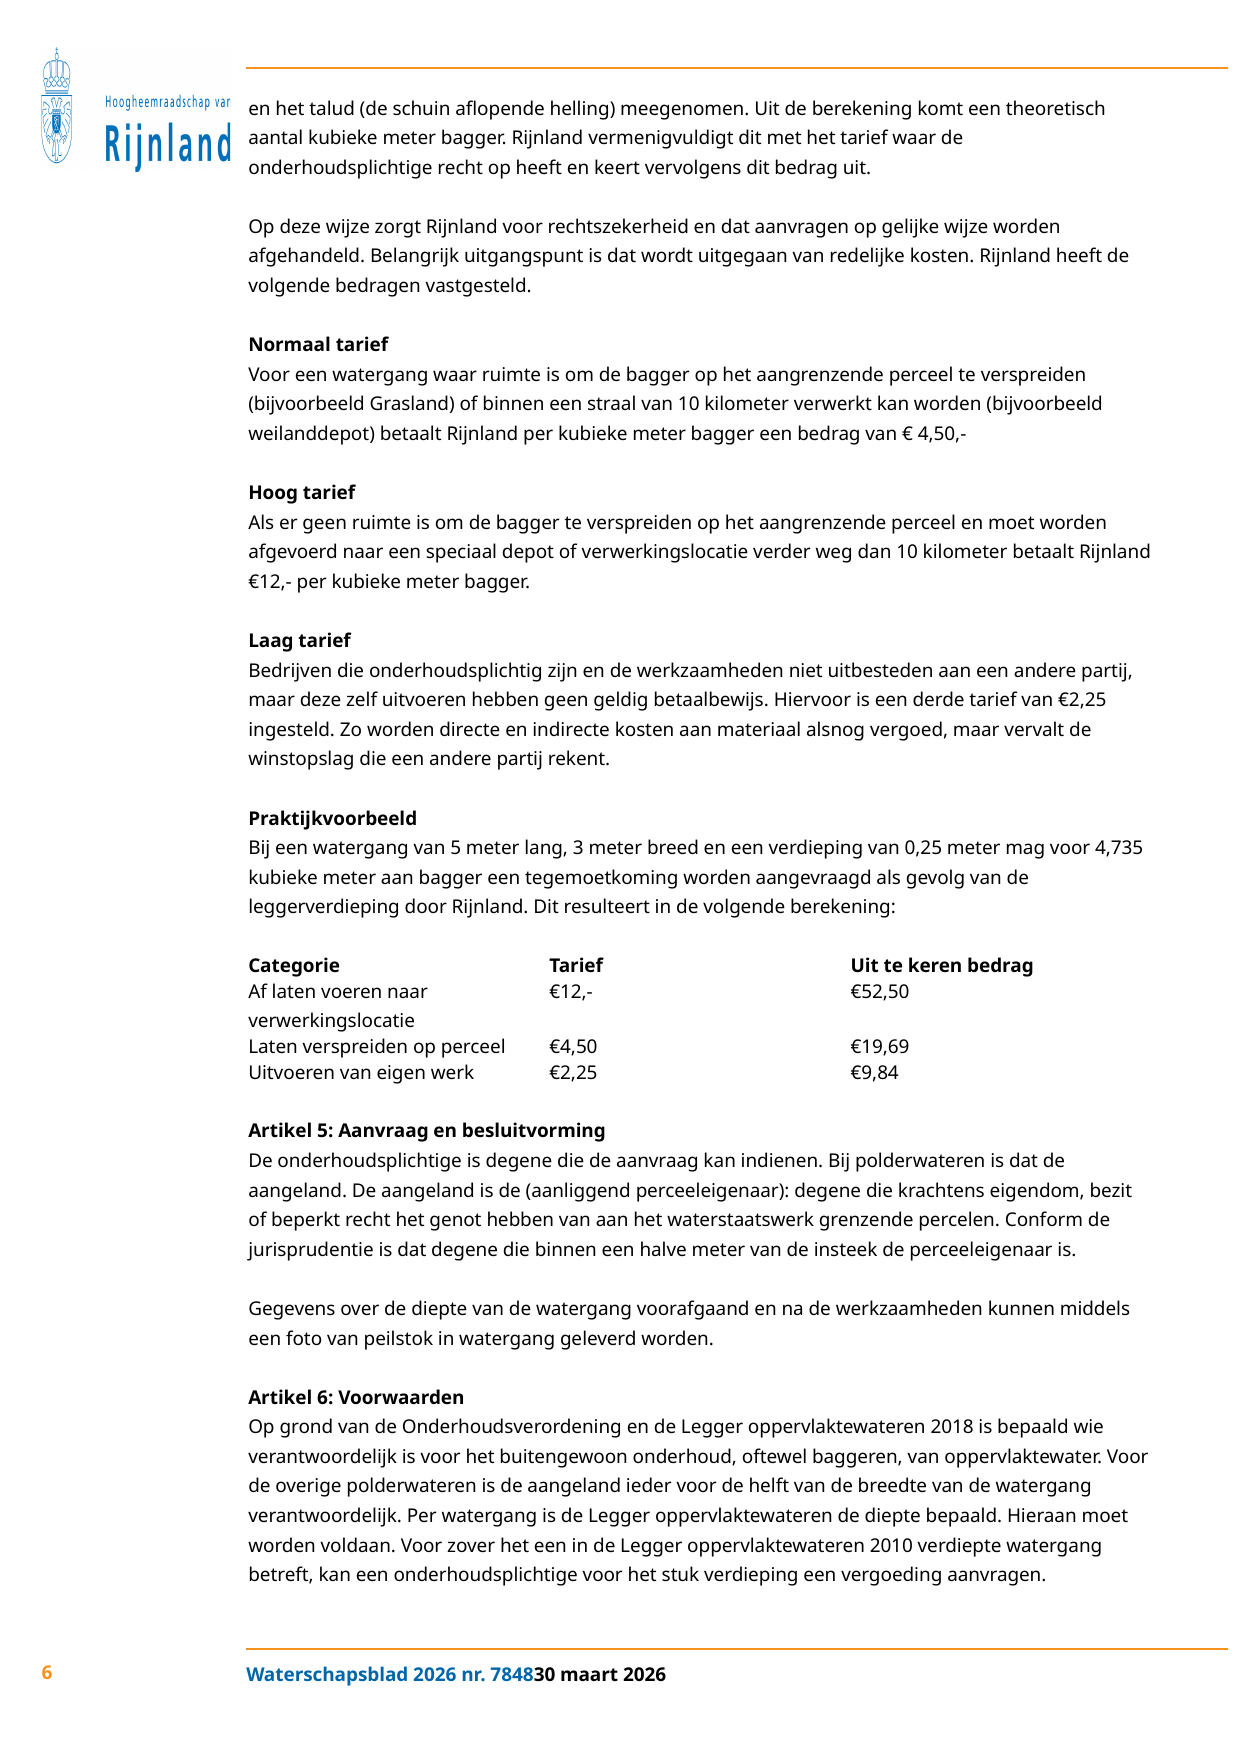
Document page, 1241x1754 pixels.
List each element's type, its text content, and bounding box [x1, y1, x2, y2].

picture [41, 47, 231, 172]
text Laag tarief [248, 627, 1152, 653]
text Op grond van de Onderhoudsverordening en de Legger oppervlaktewateren 2018 is bepaald wie verantwoordelijk is voor het buitengewoon onderhoud, oftewel baggeren, van oppervlaktewater. Voor de overige polderwateren is de aangeland ieder voor de helft van de breedte van de watergang verantwoordelijk. Per watergang is de Legger oppervlaktewateren de diepte bepaald. Hieraan moet worden voldaan. Voor zover het een in de Legger oppervlaktewateren 2010 verdiepte watergang betreft, kan een onderhoudsplichtige voor het stuk verdieping een vergoeding aanvragen. [248, 1413, 1152, 1587]
table_cell €19,69 [850, 1033, 1152, 1059]
text Artikel 6: Voorwaarden [248, 1384, 1152, 1409]
text Hoog tarief [248, 479, 1152, 505]
table_cell Uitvoeren van eigen werk [248, 1059, 549, 1085]
text Op deze wijze zorgt Rijnland voor rechtszekerheid en dat aanvragen op gelijke wijze worden afgehandeld. Belangrijk uitgangspunt is dat wordt uitgegaan van redelijke kosten. Rijnland heeft de volgende bedragen vastgesteld. [248, 213, 1152, 298]
text Gegevens over de diepte van de watergang voorafgaand en na de werkzaamheden kunnen middels een foto van peilstok in watergang geleverd worden. [248, 1295, 1152, 1350]
table_cell Laten verspreiden op perceel [248, 1033, 549, 1059]
table_header Praktijkvoorbeeld Bij een watergang van 5 meter lang, 3 meter breed en een verdieping van 0,25 meter mag voor 4,735 kubieke meter aan bagger een tegemoetkoming worden aangevraagd als gevolg van de leggerverdieping door Rijnland. Dit resulteert in de volgende berekening: [248, 805, 1152, 919]
table_header Categorie [248, 952, 549, 978]
table_cell €52,50 [850, 978, 1152, 1033]
text Als er geen ruimte is om de bagger te verspreiden op het aangrenzende perceel en moet worden afgevoerd naar een speciaal depot of verwerkingslocatie verder weg dan 10 kilometer betaalt Rijnland €12,- per kubieke meter bagger. [248, 509, 1152, 594]
text De onderhoudsplichtige is degene die de aanvraag kan indienen. Bij polderwateren is dat de aangeland. De aangeland is de (aanliggend perceeleigenaar): degene die krachtens eigendom, bezit of beperkt recht het genot hebben van aan het waterstaatswerk grenzende percelen. Conform de jurisprudentie is dat degene die binnen een halve meter van de insteek de perceeleigenaar is. [248, 1147, 1152, 1262]
table_header Tarief [549, 952, 850, 978]
table_cell Af laten voeren naar verwerkingslocatie [248, 978, 549, 1033]
table_cell €4,50 [549, 1033, 850, 1059]
table_cell €9,84 [850, 1059, 1152, 1085]
text Normaal tarief [248, 331, 1152, 357]
table_header Uit te keren bedrag [850, 952, 1152, 978]
text en het talud (de schuin aflopende helling) meegenomen. Uit de berekening komt een theoretisch aantal kubieke meter bagger. Rijnland vermenigvuldigt dit met het tarief waar de onderhoudsplichtige recht op heeft en keert vervolgens dit bedrag uit. [248, 95, 1152, 180]
text Voor een watergang waar ruimte is om de bagger op het aangrenzende perceel te verspreiden (bijvoorbeeld Grasland) of binnen een straal van 10 kilometer verwerkt kan worden (bijvoorbeeld weilanddepot) betaalt Rijnland per kubieke meter bagger een bedrag van € 4,50,- [248, 361, 1152, 446]
text Artikel 5: Aanvraag en besluitvorming [248, 1118, 1152, 1143]
table_cell €2,25 [549, 1059, 850, 1085]
table_cell €12,- [549, 978, 850, 1033]
text Bedrijven die onderhoudsplichtig zijn en de werkzaamheden niet uitbesteden aan een andere partij, maar deze zelf uitvoeren hebben geen geldig betaalbewijs. Hiervoor is een derde tarief van €2,25 ingesteld. Zo worden directe en indirecte kosten aan materiaal alsnog vergoed, maar vervalt de winstopslag die een andere partij rekent. [248, 657, 1152, 771]
